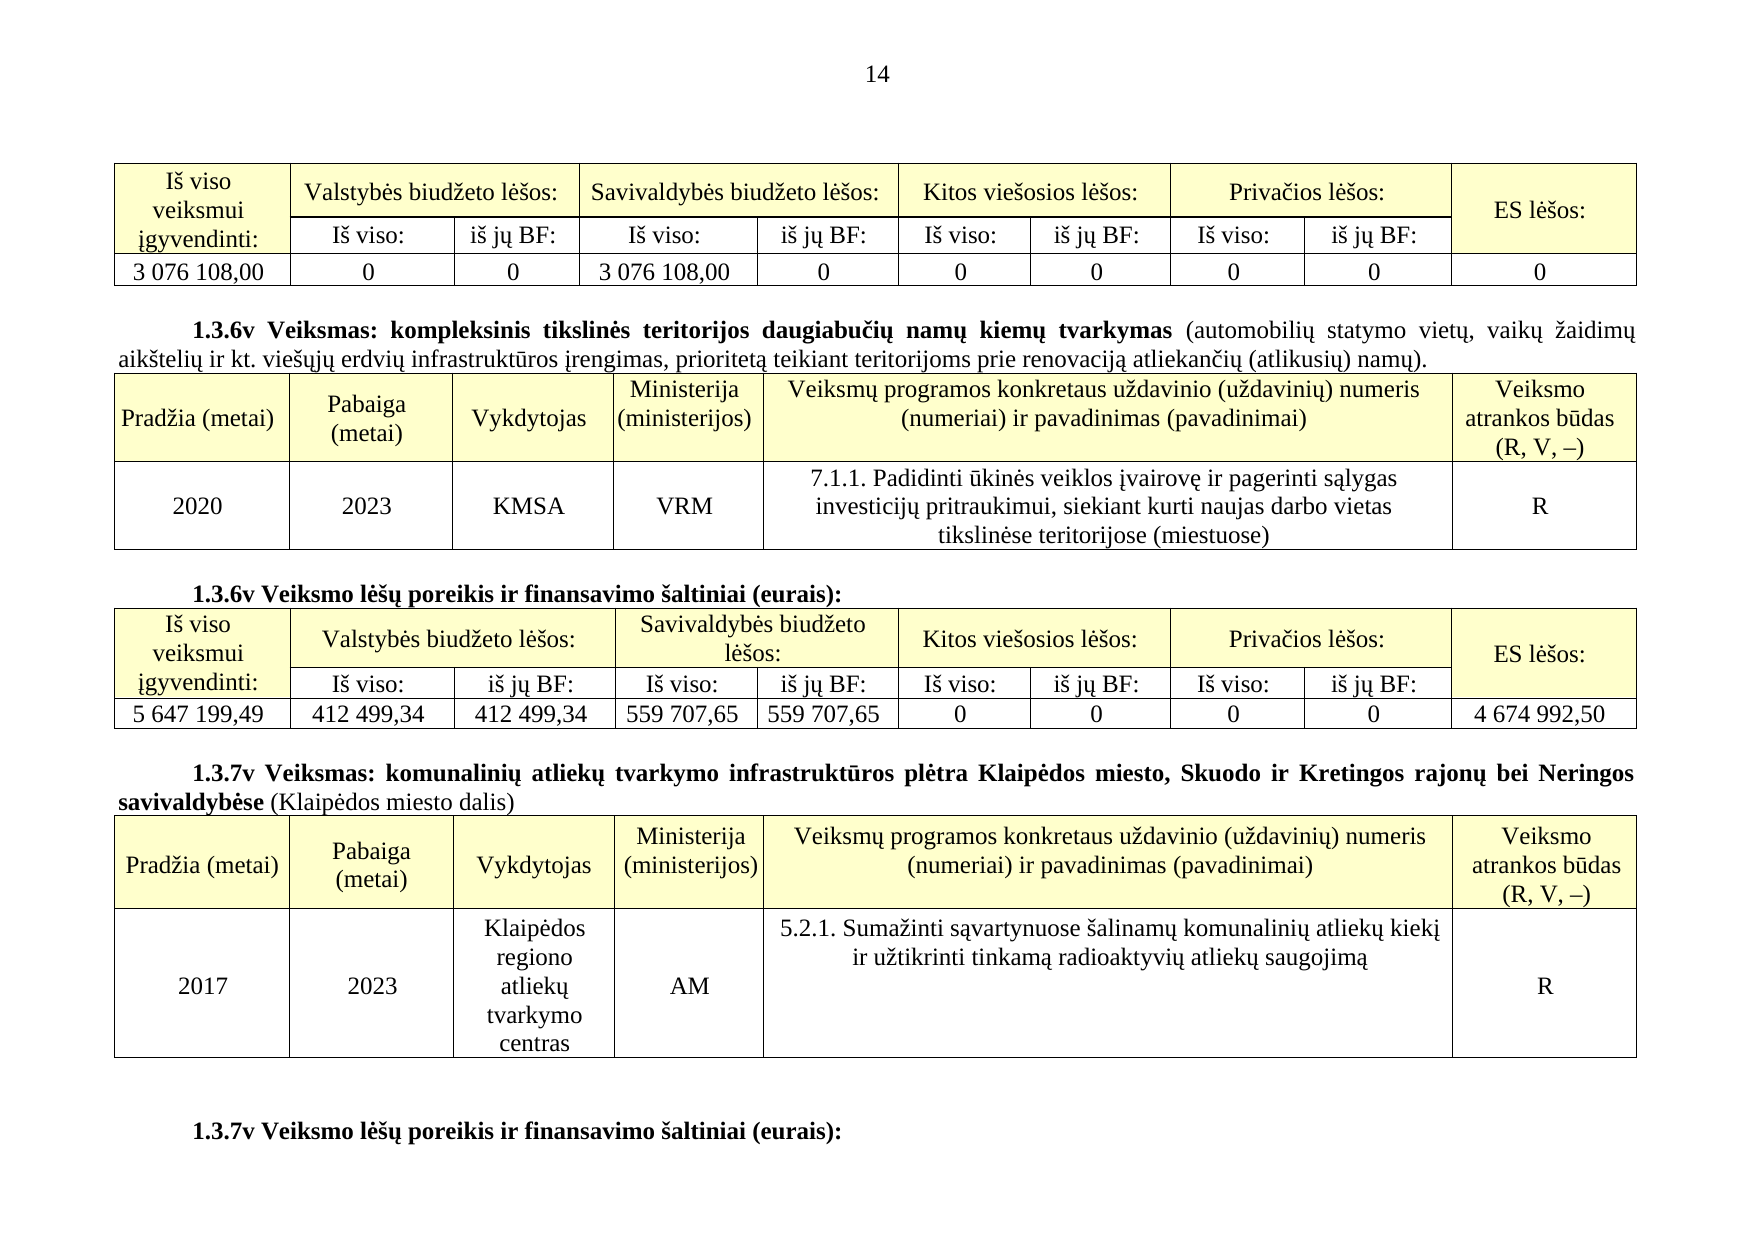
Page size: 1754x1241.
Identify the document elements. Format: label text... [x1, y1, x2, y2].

table_cell 2017 [115, 909, 289, 1057]
table_header Pradžia (metai) [115, 816, 289, 908]
table_cell Iš viso: [899, 668, 1030, 697]
table_cell 0 [1452, 254, 1636, 285]
table_cell 5 647 199,49 [115, 699, 290, 728]
table_cell 2023 [290, 909, 453, 1057]
table_cell Iš viso: [291, 668, 454, 697]
table_cell Iš viso: [291, 218, 454, 253]
table_cell 3 076 108,00 [580, 254, 757, 285]
text 1.3.6v Veiksmas: kompleksinis tikslinės teritorijos daugiabučių namų kiemų tvarkymas (automobilių statymo vietų, vaikų žaidimų aikštelių ir kt. viešųjų erdvių infrastruktūros įrengimas, prioritetą teikiant teritorijoms prie renovaciją atliekančių (atlikusių) namų). [118, 315, 1636, 373]
text 1.3.6v Veiksmo lėšų poreikis ir finansavimo šaltiniai (eurais): [118, 579, 1636, 607]
table_cell 412 499,34 [291, 699, 454, 728]
table_cell 0 [455, 254, 579, 285]
table_cell iš jų BF: [758, 218, 898, 253]
table_cell 4 674 992,50 [1452, 699, 1636, 728]
table_header Iš viso veiksmui įgyvendinti: [115, 609, 290, 697]
table_header Ministerija (ministerijos) [615, 816, 763, 908]
table_cell iš jų BF: [455, 668, 615, 697]
table_cell Iš viso: [1171, 668, 1304, 697]
table_cell KMSA [453, 462, 613, 549]
table_cell 0 [1305, 699, 1451, 728]
table_header Pabaiga (metai) [290, 816, 453, 908]
table_header Veiksmų programos konkretaus uždavinio (uždavinių) numeris (numeriai) ir pavadinimas (pavadinimai) [764, 374, 1452, 461]
table_cell 0 [1171, 254, 1304, 285]
table_cell Iš viso: [616, 668, 757, 697]
table_cell Iš viso: [1171, 218, 1304, 253]
table_header Privačios lėšos: [1171, 609, 1451, 667]
table_header Savivaldybės biudžeto lėšos: [616, 609, 898, 667]
table_header Vykdytojas [454, 816, 614, 908]
table_header Ministerija (ministerijos) [614, 374, 763, 461]
table_cell 0 [1305, 254, 1451, 285]
table_header Pradžia (metai) [115, 374, 289, 461]
table_cell 0 [899, 254, 1030, 285]
table_header Iš viso veiksmui įgyvendinti: [115, 164, 290, 253]
table_cell R [1453, 909, 1636, 1057]
table_header Pabaiga (metai) [290, 374, 452, 461]
table_header Valstybės biudžeto lėšos: [291, 164, 579, 216]
table_header Veiksmų programos konkretaus uždavinio (uždavinių) numeris (numeriai) ir pavadinimas (pavadinimai) [764, 816, 1452, 908]
table_cell iš jų BF: [1031, 668, 1170, 697]
table_cell 0 [1031, 254, 1170, 285]
table_cell AM [615, 909, 763, 1057]
table_cell 559 707,65 [758, 699, 898, 728]
table_header Vykdytojas [453, 374, 613, 461]
table_cell 0 [291, 254, 454, 285]
table_header ES lėšos: [1452, 164, 1636, 253]
table_cell iš jų BF: [1305, 218, 1451, 253]
table_cell Iš viso: [899, 218, 1030, 253]
table_header Veiksmo atrankos būdas (R, V, –) [1453, 374, 1636, 461]
table_cell 559 707,65 [616, 699, 757, 728]
table_cell iš jų BF: [1305, 668, 1451, 697]
table_cell iš jų BF: [455, 218, 579, 253]
table_cell Iš viso: [580, 218, 757, 253]
table_cell 0 [1171, 699, 1304, 728]
table_cell 0 [899, 699, 1030, 728]
table_cell 412 499,34 [455, 699, 615, 728]
table_cell 3 076 108,00 [115, 254, 290, 285]
table_cell R [1453, 462, 1636, 549]
table_cell 2020 [115, 462, 289, 549]
text 1.3.7v Veiksmo lėšų poreikis ir finansavimo šaltiniai (eurais): [118, 1116, 1636, 1144]
table_header Valstybės biudžeto lėšos: [291, 609, 615, 667]
table_cell 7.1.1. Padidinti ūkinės veiklos įvairovę ir pagerinti sąlygas investicijų pritraukimui, siekiant kurti naujas darbo vietas tikslinėse teritorijose (miestuose) [764, 462, 1452, 549]
table_cell VRM [614, 462, 763, 549]
table_header ES lėšos: [1452, 609, 1636, 697]
table_header Veiksmo atrankos būdas (R, V, –) [1453, 816, 1636, 908]
table_cell Klaipėdos regiono atliekų tvarkymo centras [454, 909, 614, 1057]
table_cell iš jų BF: [1031, 218, 1170, 253]
table_cell 0 [758, 254, 898, 285]
table_cell 0 [1031, 699, 1170, 728]
table_cell iš jų BF: [758, 668, 898, 697]
table_header Savivaldybės biudžeto lėšos: [580, 164, 898, 216]
table_header Privačios lėšos: [1171, 164, 1451, 216]
table_cell 2023 [290, 462, 452, 549]
text 1.3.7v Veiksmas: komunalinių atliekų tvarkymo infrastruktūros plėtra Klaipėdos miesto, Skuodo ir Kretingos rajonų bei Neringos savivaldybėse (Klaipėdos miesto dalis) [118, 758, 1636, 815]
table_header Kitos viešosios lėšos: [899, 609, 1170, 667]
table_header Kitos viešosios lėšos: [899, 164, 1170, 216]
table_cell 5.2.1. Sumažinti sąvartynuose šalinamų komunalinių atliekų kiekį ir užtikrinti tinkamą radioaktyvių atliekų saugojimą [764, 909, 1452, 1057]
